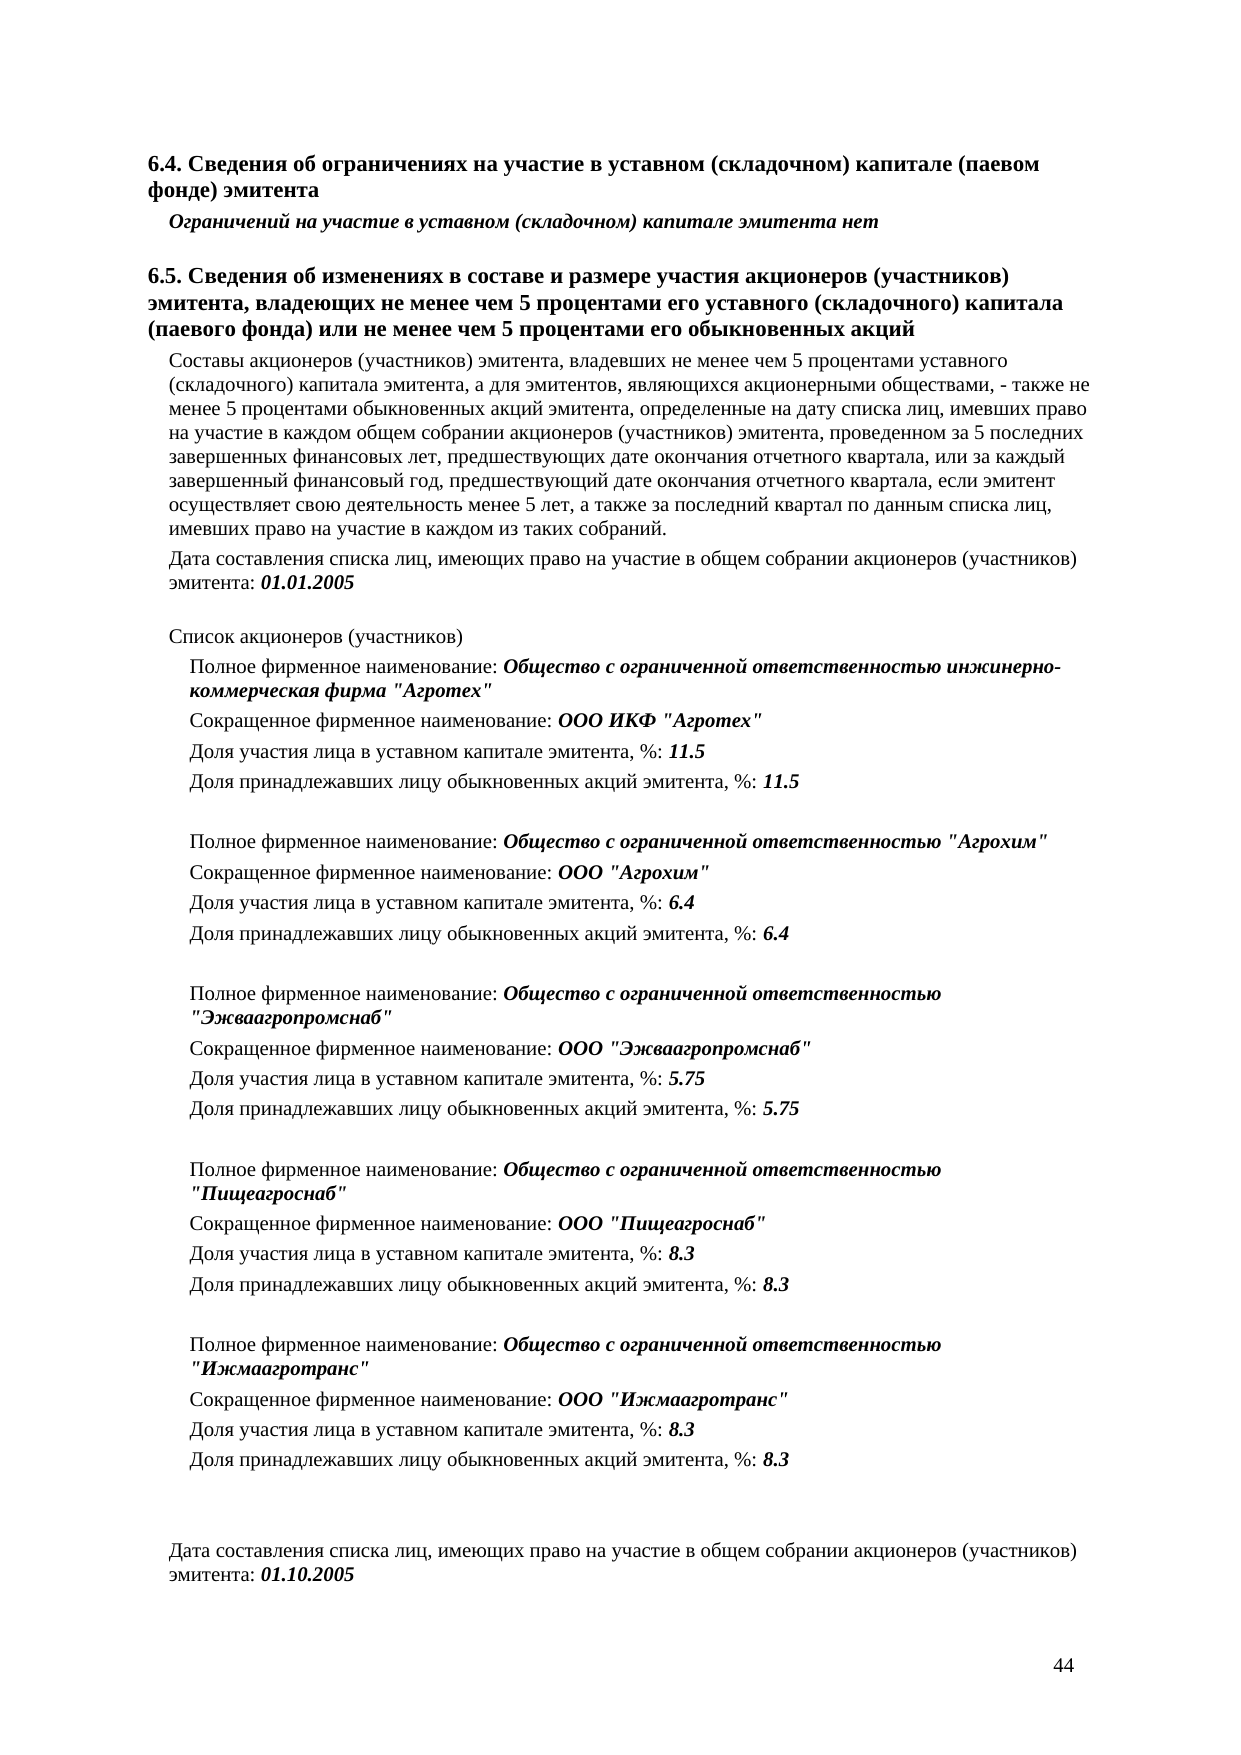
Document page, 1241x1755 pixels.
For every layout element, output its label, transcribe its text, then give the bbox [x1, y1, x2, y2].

text Доля участия лица в уставном капитале эмитента, %: 8.3 [189, 1241, 1093, 1265]
text Составы акционеров (участников) эмитента, владевших не менее чем 5 процентами уставного (складочного) капитала эмитента, а для эмитентов, являющихся акционерными обществами, - также не менее 5 процентами обыкновенных акций эмитента, определенные на дату списка лиц, имевших право на участие в каждом общем собрании акционеров (участников) эмитента, проведенном за 5 последних завершенных финансовых лет, предшествующих дате окончания отчетного квартала, или за каждый завершенный финансовый год, предшествующий дате окончания отчетного квартала, если эмитент осуществляет свою деятельность менее 5 лет, а также за последний квартал по данным списка лиц, имевших право на участие в каждом из таких собраний. [168, 347, 1093, 540]
text Полное фирменное наименование: Общество с ограниченной ответственностью "Эжваагропромснаб" [189, 981, 1093, 1029]
text Сокращенное фирменное наименование: ООО "Пищеагроснаб" [189, 1211, 1093, 1235]
text Полное фирменное наименование: Общество с ограниченной ответственностью "Ижмаагротранс" [189, 1332, 1093, 1380]
text Доля участия лица в уставном капитале эмитента, %: 11.5 [189, 738, 1093, 763]
text Ограничений на участие в уставном (складочном) капитале эмитента нет [168, 209, 1093, 233]
text Полное фирменное наименование: Общество с ограниченной ответственностью инжинерно-коммерческая фирма "Агротех" [189, 654, 1093, 702]
subtitle 6.4. Сведения об ограничениях на участие в уставном (складочном) капитале (паевом фонде) эмитента [148, 150, 1093, 203]
text Полное фирменное наименование: Общество с ограниченной ответственностью "Агрохим" [189, 829, 1093, 853]
text Доля принадлежавших лицу обыкновенных акций эмитента, %: 5.75 [189, 1096, 1093, 1120]
text Доля принадлежавших лицу обыкновенных акций эмитента, %: 6.4 [189, 920, 1093, 944]
text Дата составления списка лиц, имеющих право на участие в общем собрании акционеров (участников) эмитента: 01.10.2005 [168, 1538, 1093, 1586]
text Сокращенное фирменное наименование: ООО "Агрохим" [189, 860, 1093, 884]
subtitle Список акционеров (участников) [168, 623, 1093, 648]
text Дата составления списка лиц, имеющих право на участие в общем собрании акционеров (участников) эмитента: 01.01.2005 [168, 546, 1093, 594]
text Полное фирменное наименование: Общество с ограниченной ответственностью "Пищеагроснаб" [189, 1157, 1093, 1205]
text Доля участия лица в уставном капитале эмитента, %: 5.75 [189, 1066, 1093, 1090]
text Сокращенное фирменное наименование: ООО ИКФ "Агротех" [189, 708, 1093, 732]
text Доля участия лица в уставном капитале эмитента, %: 6.4 [189, 890, 1093, 914]
text Доля принадлежавших лицу обыкновенных акций эмитента, %: 8.3 [189, 1272, 1093, 1296]
text Сокращенное фирменное наименование: ООО "Эжваагропромснаб" [189, 1035, 1093, 1059]
text Доля принадлежавших лицу обыкновенных акций эмитента, %: 8.3 [189, 1447, 1093, 1471]
subtitle 6.5. Сведения об изменениях в составе и размере участия акционеров (участников) эмитента, владеющих не менее чем 5 процентами его уставного (складочного) капитала (паевого фонда) или не менее чем 5 процентами его обыкновенных акций [148, 262, 1093, 341]
text Доля участия лица в уставном капитале эмитента, %: 8.3 [189, 1417, 1093, 1441]
text Доля принадлежавших лицу обыкновенных акций эмитента, %: 11.5 [189, 769, 1093, 793]
text Сокращенное фирменное наименование: ООО "Ижмаагротранс" [189, 1387, 1093, 1411]
